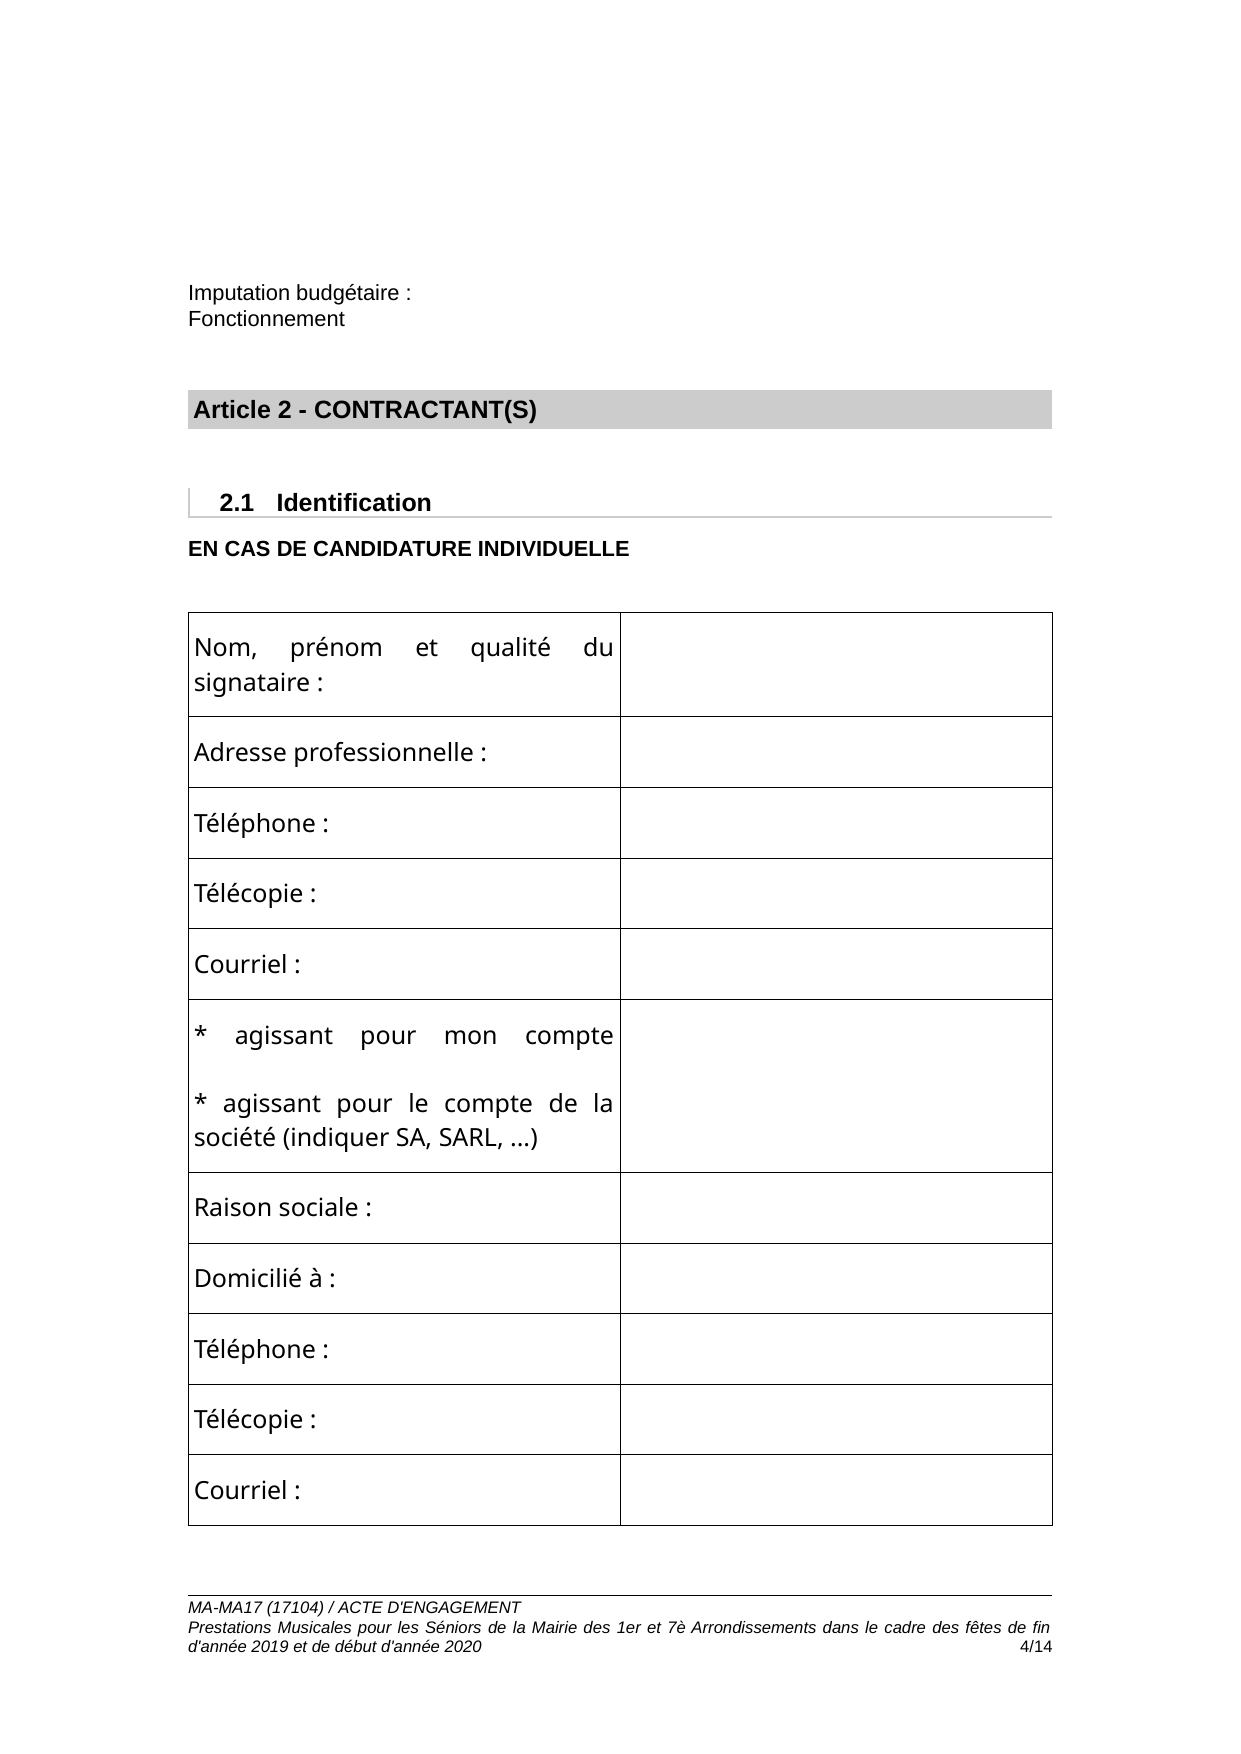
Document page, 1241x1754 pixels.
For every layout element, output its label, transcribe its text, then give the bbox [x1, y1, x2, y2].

table_header [621, 613, 1052, 716]
table_cell Téléphone : [189, 788, 620, 858]
table_cell Courriel : [189, 929, 620, 999]
table_cell Domicilié à : [189, 1244, 620, 1313]
subtitle Identification [190, 488, 1052, 516]
table_cell [621, 1385, 1052, 1454]
text Imputation budgétaire : [188, 280, 1052, 305]
table_cell [621, 929, 1052, 999]
table_cell [621, 859, 1052, 928]
text Fonctionnement [188, 305, 1052, 331]
subtitle CONTRACTANT(S) [190, 392, 1050, 427]
table_cell [621, 1314, 1052, 1384]
table_cell Télécopie : [189, 859, 620, 928]
table_cell [621, 1173, 1052, 1242]
text EN CAS DE CANDIDATURE INDIVIDUELLE [188, 536, 1052, 561]
table_cell Adresse professionnelle : [189, 717, 620, 787]
table_cell [621, 1244, 1052, 1313]
table_cell Raison sociale : [189, 1173, 620, 1242]
table_cell Courriel : [189, 1455, 620, 1525]
table_cell [621, 788, 1052, 858]
table_header Nom, prénom et qualité du signataire : [189, 613, 620, 716]
table_cell [621, 717, 1052, 787]
table_cell Téléphone : [189, 1314, 620, 1384]
table_cell * agissant pour mon compte * agissant pour le compte de la société (indiquer SA, SARL, ...) [189, 1000, 620, 1172]
table_cell [621, 1455, 1052, 1525]
table_cell [621, 1000, 1052, 1172]
table_cell Télécopie : [189, 1385, 620, 1454]
